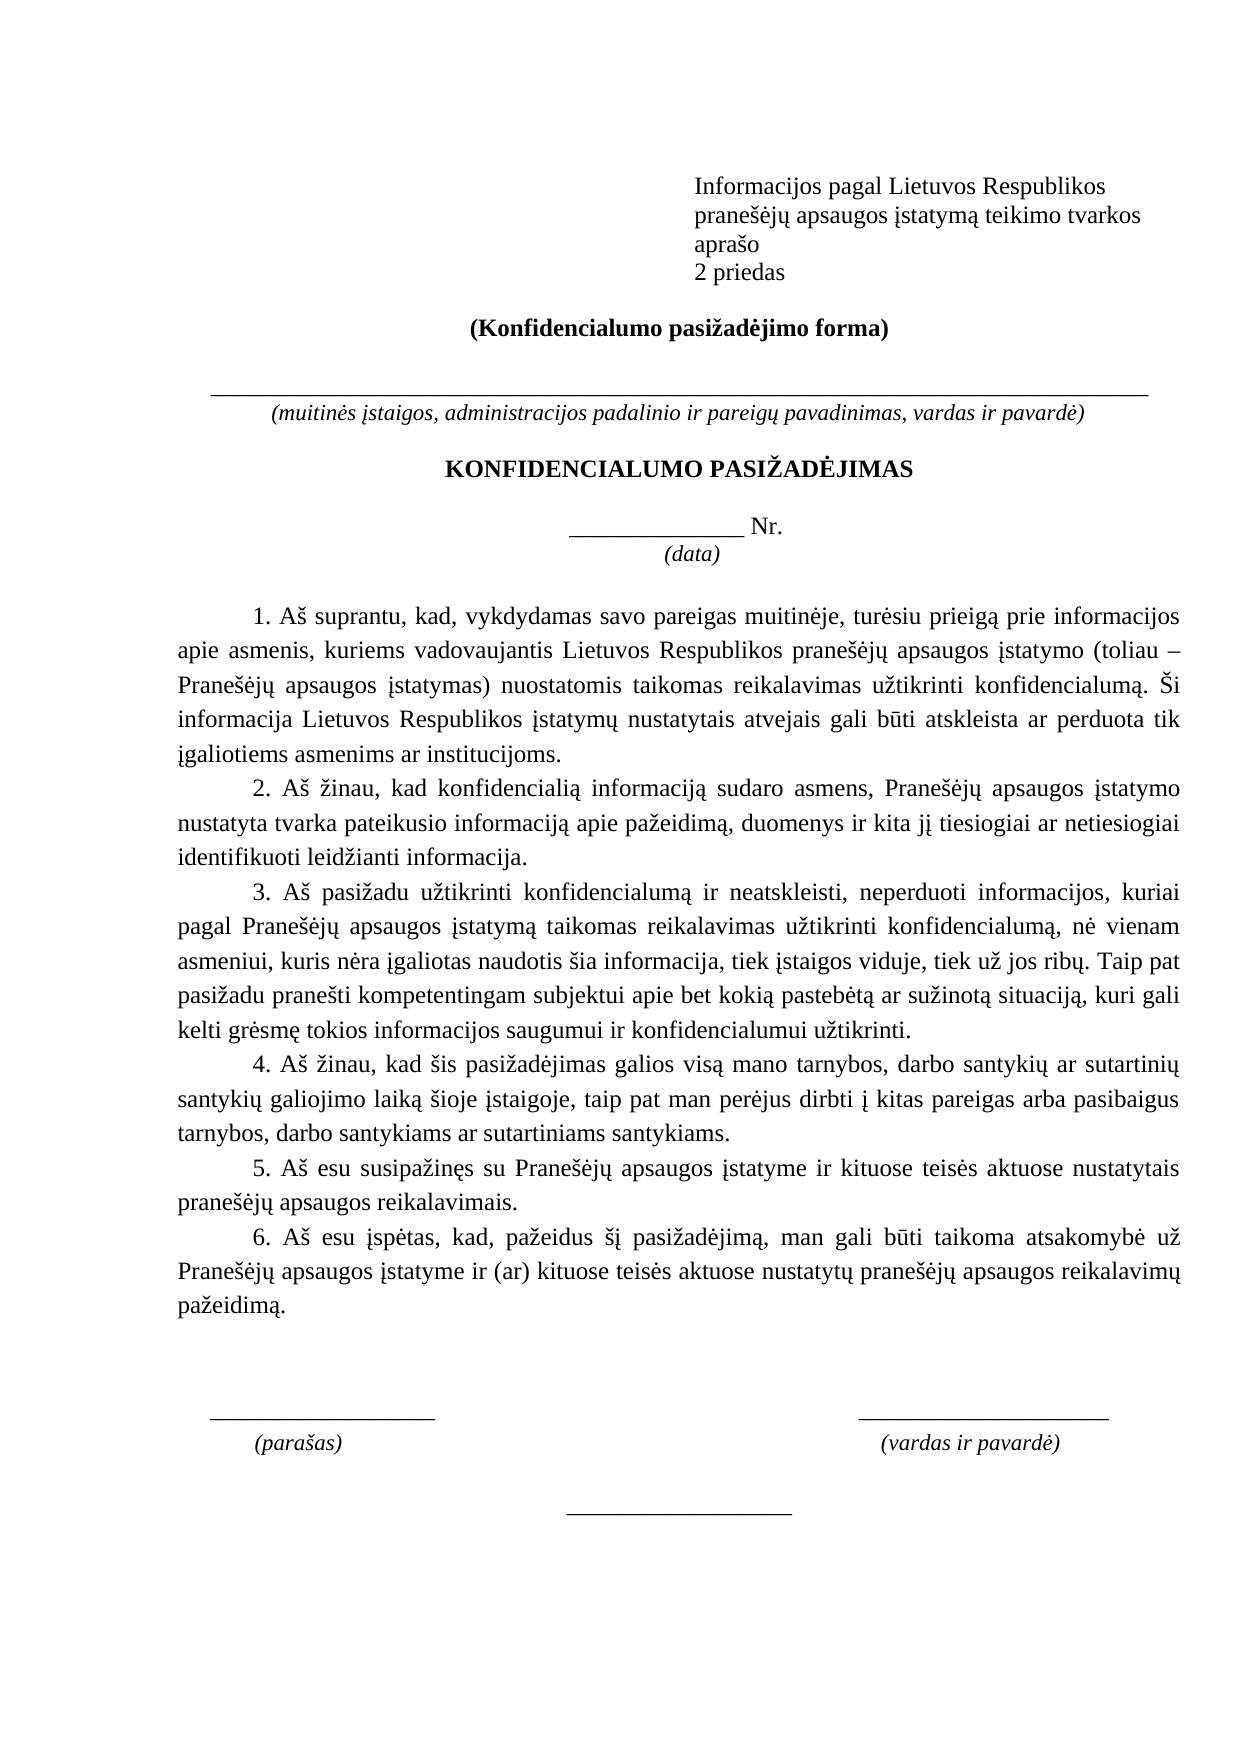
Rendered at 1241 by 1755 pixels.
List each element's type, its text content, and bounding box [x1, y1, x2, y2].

text 1. Aš suprantu, kad, vykdydamas savo pareigas muitinėje, turėsiu prieigą prie informacijos apie asmenis, kuriems vadovaujantis Lietuvos Respublikos pranešėjų apsaugos įstatymo (toliau – Pranešėjų apsaugos įstatymas) nuostatomis taikomas reikalavimas užtikrinti konfidencialumą. Ši informacija Lietuvos Respublikos įstatymų nustatytais atvejais gali būti atskleista ar perduota tik įgaliotiems asmenims ar institucijoms. [177, 601, 1181, 768]
text 2 priedas [694, 257, 1181, 286]
text (data) [177, 540, 1181, 567]
text 6. Aš esu įspėtas, kad, pažeidus šį pasižadėjimą, man gali būti taikoma atsakomybė už Pranešėjų apsaugos įstatyme ir (ar) kituose teisės aktuose nustatytų pranešėjų apsaugos reikalavimų pažeidimą. [177, 1222, 1181, 1319]
text 4. Aš žinau, kad šis pasižadėjimas galios visą mano tarnybos, darbo santykių ar sutartinių santykių galiojimo laiką šioje įstaigoje, taip pat man perėjus dirbti į kitas pareigas arba pasibaigus tarnybos, darbo santykiams ar sutartiniams santykiams. [177, 1049, 1181, 1147]
text KONFIDENCIALUMO PASIŽADĖJIMAS [177, 454, 1181, 483]
text ___________________________________________________________________________ [177, 370, 1181, 399]
text Informacijos pagal Lietuvos Respublikos [694, 171, 1181, 200]
text 5. Aš esu susipažinęs su Pranešėjų apsaugos įstatyme ir kituose teisės aktuose nustatytais pranešėjų apsaugos reikalavimais. [177, 1153, 1181, 1216]
text __________________ [177, 1489, 1181, 1518]
text aprašo [694, 229, 1181, 257]
text (muitinės įstaigos, administracijos padalinio ir pareigų pavadinimas, vardas ir pavardė) [177, 399, 1181, 425]
text (parašas) (vardas ir pavardė) [177, 1428, 1181, 1455]
text (Konfidencialumo pasižadėjimo forma) [177, 313, 1181, 341]
text 2. Aš žinau, kad konfidencialią informaciją sudaro asmens, Pranešėjų apsaugos įstatymo nustatyta tvarka pateikusio informaciją apie pažeidimą, duomenys ir kita jį tiesiogiai ar netiesiogiai identifikuoti leidžianti informacija. [177, 773, 1181, 871]
text ______________ Nr. [177, 511, 1181, 540]
text pranešėjų apsaugos įstatymą teikimo tvarkos [694, 200, 1181, 229]
text 3. Aš pasižadu užtikrinti konfidencialumą ir neatskleisti, neperduoti informacijos, kuriai pagal Pranešėjų apsaugos įstatymą taikomas reikalavimas užtikrinti konfidencialumą, nė vienam asmeniui, kuris nėra įgaliotas naudotis šia informacija, tiek įstaigos viduje, tiek už jos ribų. Taip pat pasižadu pranešti kompetentingam subjektui apie bet kokią pastebėtą ar sužinotą situaciją, kuri gali kelti grėsmę tokios informacijos saugumui ir konfidencialumui užtikrinti. [177, 877, 1181, 1043]
text __________________ ____________________ [177, 1394, 1181, 1423]
